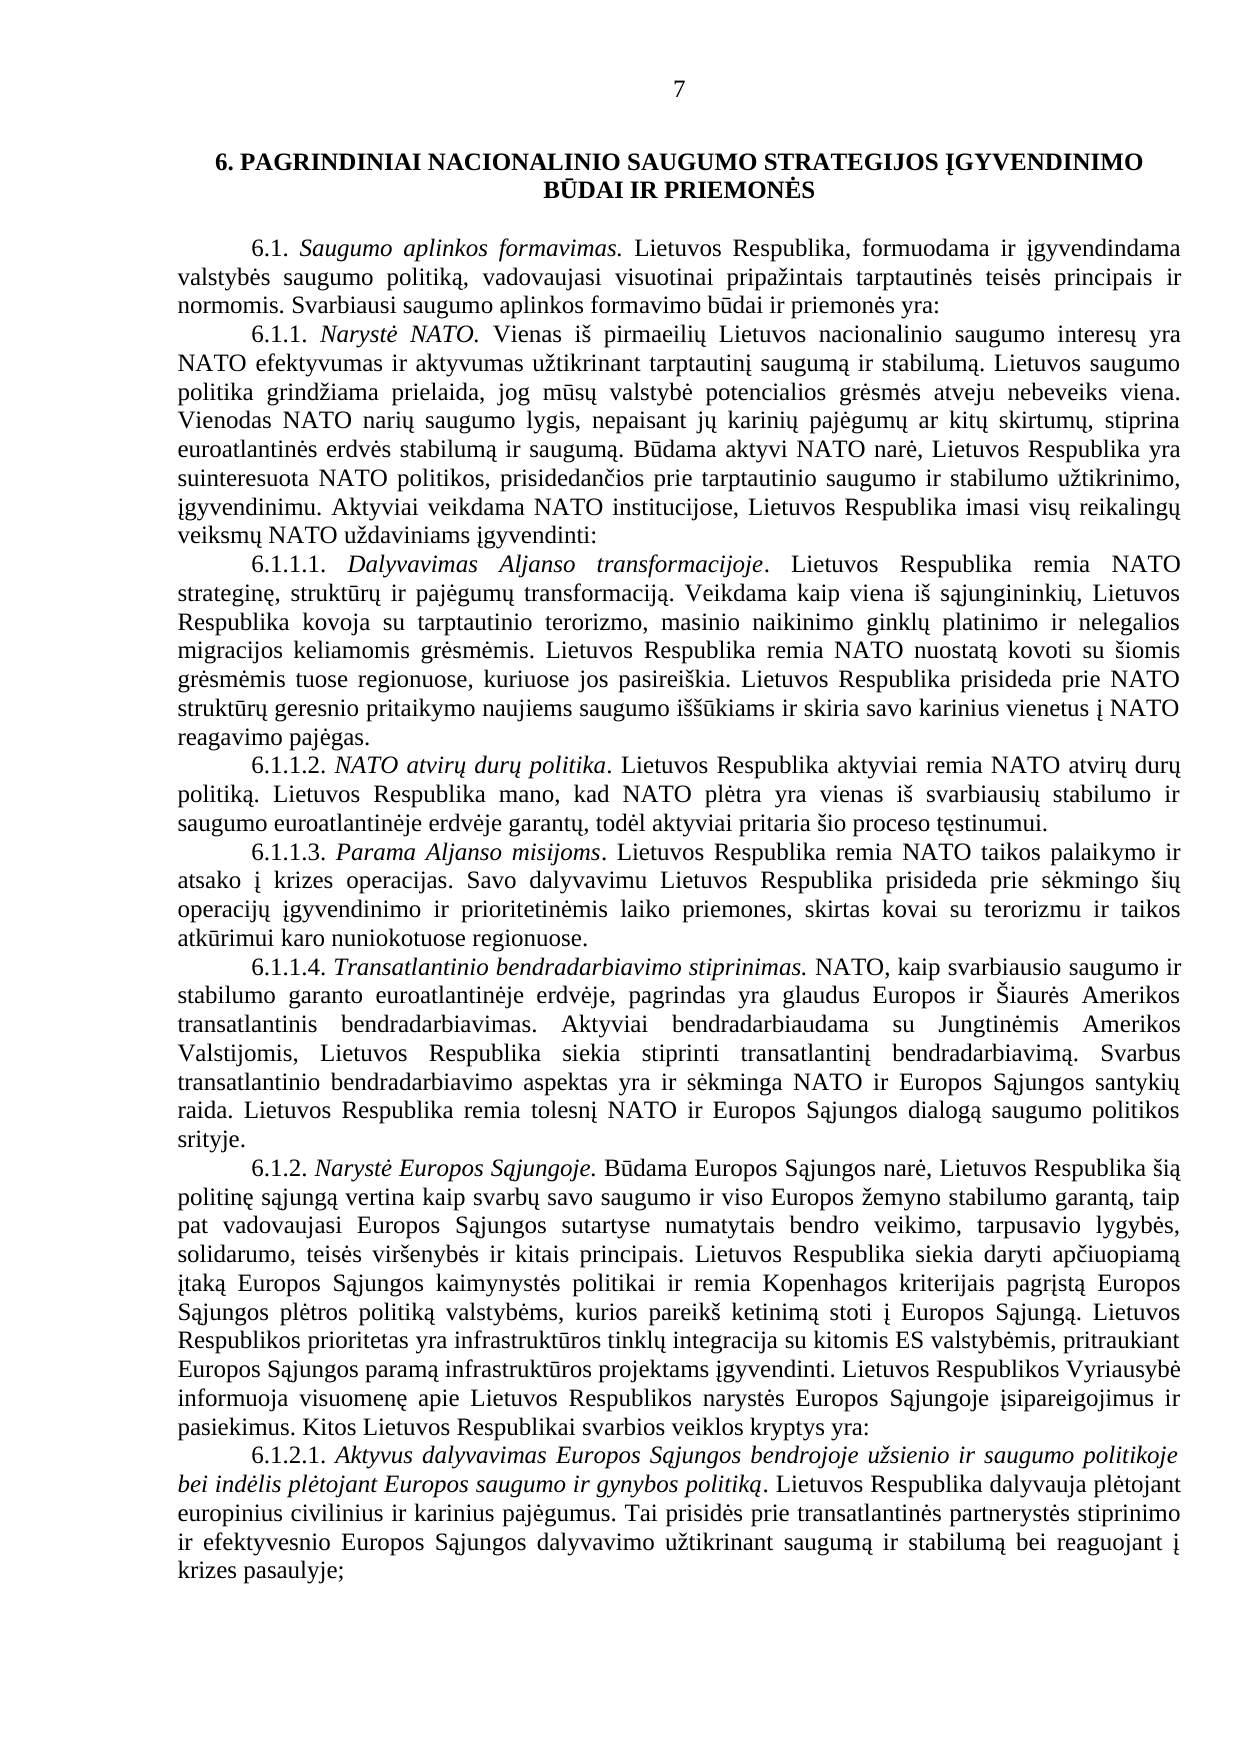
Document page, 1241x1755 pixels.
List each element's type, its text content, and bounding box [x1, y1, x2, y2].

text 6.1.1.1. Dalyvavimas Aljanso transformacijoje. Lietuvos Respublika remia NATO strateginę, struktūrų ir pajėgumų transformaciją. Veikdama kaip viena iš sąjungininkių, Lietuvos Respublika kovoja su tarptautinio terorizmo, masinio naikinimo ginklų platinimo ir nelegalios migracijos keliamomis grėsmėmis. Lietuvos Respublika remia NATO nuostatą kovoti su šiomis grėsmėmis tuose regionuose, kuriuose jos pasireiškia. Lietuvos Respublika prisideda prie NATO struktūrų geresnio pritaikymo naujiems saugumo iššūkiams ir skiria savo karinius vienetus į NATO reagavimo pajėgas. [177, 549, 1181, 751]
text 6.1.1.4. Transatlantinio bendradarbiavimo stiprinimas. NATO, kaip svarbiausio saugumo ir stabilumo garanto euroatlantinėje erdvėje, pagrindas yra glaudus Europos ir Šiaurės Amerikos transatlantinis bendradarbiavimas. Aktyviai bendradarbiaudama su Jungtinėmis Amerikos Valstijomis, Lietuvos Respublika siekia stiprinti transatlantinį bendradarbiavimą. Svarbus transatlantinio bendradarbiavimo aspektas yra ir sėkminga NATO ir Europos Sąjungos santykių raida. Lietuvos Respublika remia tolesnį NATO ir Europos Sąjungos dialogą saugumo politikos srityje. [177, 952, 1181, 1153]
text 6.1. Saugumo aplinkos formavimas. Lietuvos Respublika, formuodama ir įgyvendindama valstybės saugumo politiką, vadovaujasi visuotinai pripažintais tarptautinės teisės principais ir normomis. Svarbiausi saugumo aplinkos formavimo būdai ir priemonės yra: [177, 233, 1181, 319]
text 6. Pagrindiniai NACIONALINIO SAUGUMO strategijos įgyvendinimo būdai ir priemonės [177, 147, 1181, 204]
text 6.1.1.3. Parama Aljanso misijoms. Lietuvos Respublika remia NATO taikos palaikymo ir atsako į krizes operacijas. Savo dalyvavimu Lietuvos Respublika prisideda prie sėkmingo šių operacijų įgyvendinimo ir prioritetinėmis laiko priemones, skirtas kovai su terorizmu ir taikos atkūrimui karo nuniokotuose regionuose. [177, 837, 1181, 952]
text 6.1.1.2. NATO atvirų durų politika. Lietuvos Respublika aktyviai remia NATO atvirų durų politiką. Lietuvos Respublika mano, kad NATO plėtra yra vienas iš svarbiausių stabilumo ir saugumo euroatlantinėje erdvėje garantų, todėl aktyviai pritaria šio proceso tęstinumui. [177, 751, 1181, 837]
text 6.1.1. Narystė NATO. Vienas iš pirmaeilių Lietuvos nacionalinio saugumo interesų yra NATO efektyvumas ir aktyvumas užtikrinant tarptautinį saugumą ir stabilumą. Lietuvos saugumo politika grindžiama prielaida, jog mūsų valstybė potencialios grėsmės atveju nebeveiks viena. Vienodas NATO narių saugumo lygis, nepaisant jų karinių pajėgumų ar kitų skirtumų, stiprina euroatlantinės erdvės stabilumą ir saugumą. Būdama aktyvi NATO narė, Lietuvos Respublika yra suinteresuota NATO politikos, prisidedančios prie tarptautinio saugumo ir stabilumo užtikrinimo, įgyvendinimu. Aktyviai veikdama NATO institucijose, Lietuvos Respublika imasi visų reikalingų veiksmų NATO uždaviniams įgyvendinti: [177, 319, 1181, 549]
text 6.1.2.1. Aktyvus dalyvavimas Europos Sąjungos bendrojoje užsienio ir saugumo politikoje bei indėlis plėtojant Europos saugumo ir gynybos politiką. Lietuvos Respublika dalyvauja plėtojant europinius civilinius ir karinius pajėgumus. Tai prisidės prie transatlantinės partnerystės stiprinimo ir efektyvesnio Europos Sąjungos dalyvavimo užtikrinant saugumą ir stabilumą bei reaguojant į krizes pasaulyje; [177, 1441, 1181, 1584]
text 6.1.2. Narystė Europos Sąjungoje. Būdama Europos Sąjungos narė, Lietuvos Respublika šią politinę sąjungą vertina kaip svarbų savo saugumo ir viso Europos žemyno stabilumo garantą, taip pat vadovaujasi Europos Sąjungos sutartyse numatytais bendro veikimo, tarpusavio lygybės, solidarumo, teisės viršenybės ir kitais principais. Lietuvos Respublika siekia daryti apčiuopiamą įtaką Europos Sąjungos kaimynystės politikai ir remia Kopenhagos kriterijais pagrįstą Europos Sąjungos plėtros politiką valstybėms, kurios pareikš ketinimą stoti į Europos Sąjungą. Lietuvos Respublikos prioritetas yra infrastruktūros tinklų integracija su kitomis ES valstybėmis, pritraukiant Europos Sąjungos paramą infrastruktūros projektams įgyvendinti. Lietuvos Respublikos Vyriausybė informuoja visuomenę apie Lietuvos Respublikos narystės Europos Sąjungoje įsipareigojimus ir pasiekimus. Kitos Lietuvos Respublikai svarbios veiklos kryptys yra: [177, 1153, 1181, 1441]
